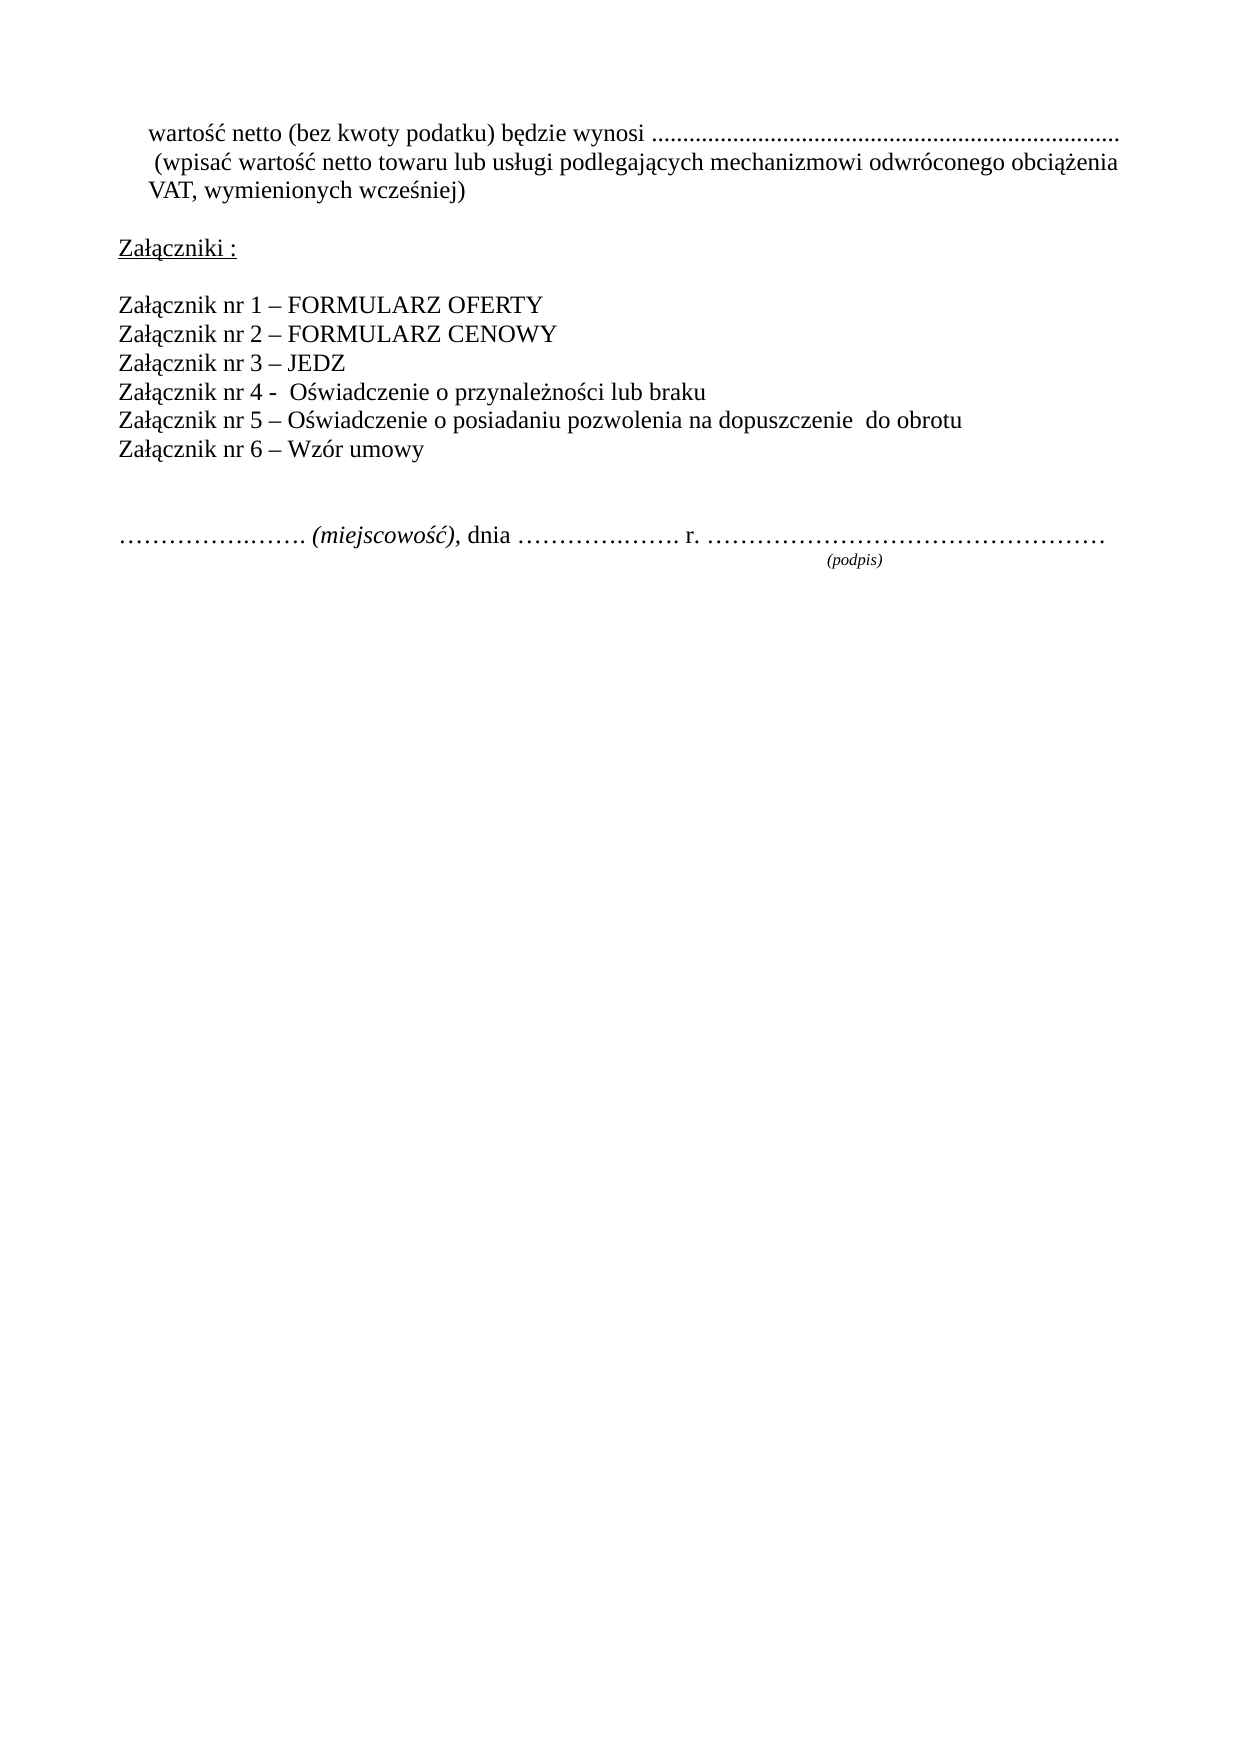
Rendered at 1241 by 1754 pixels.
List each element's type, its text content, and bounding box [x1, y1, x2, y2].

text Załącznik nr 3 – JEDZ [118, 348, 1122, 377]
text Załącznik nr 6 – Wzór umowy [118, 434, 1122, 463]
text wartość netto (bez kwoty podatku) będzie wynosi ........................................................................... (wpisać wartość netto towaru lub usługi podlegających mechanizmowi odwróconego obciążenia VAT, wymienionych wcześniej) [145, 118, 1122, 204]
text Załącznik nr 5 – Oświadczenie o posiadaniu pozwolenia na dopuszczenie do obrotu [118, 406, 1122, 434]
text Załącznik nr 2 – FORMULARZ CENOWY [118, 319, 1122, 348]
text Załącznik nr 1 – FORMULARZ OFERTY [118, 291, 1122, 319]
text Załącznik nr 4 - Oświadczenie o przynależności lub braku [118, 377, 1122, 406]
text Załączniki : [118, 233, 1122, 262]
text (podpis) [827, 549, 1122, 568]
text …………….……. (miejscowość), dnia ………….……. r. ………………………………………… [118, 521, 1122, 549]
